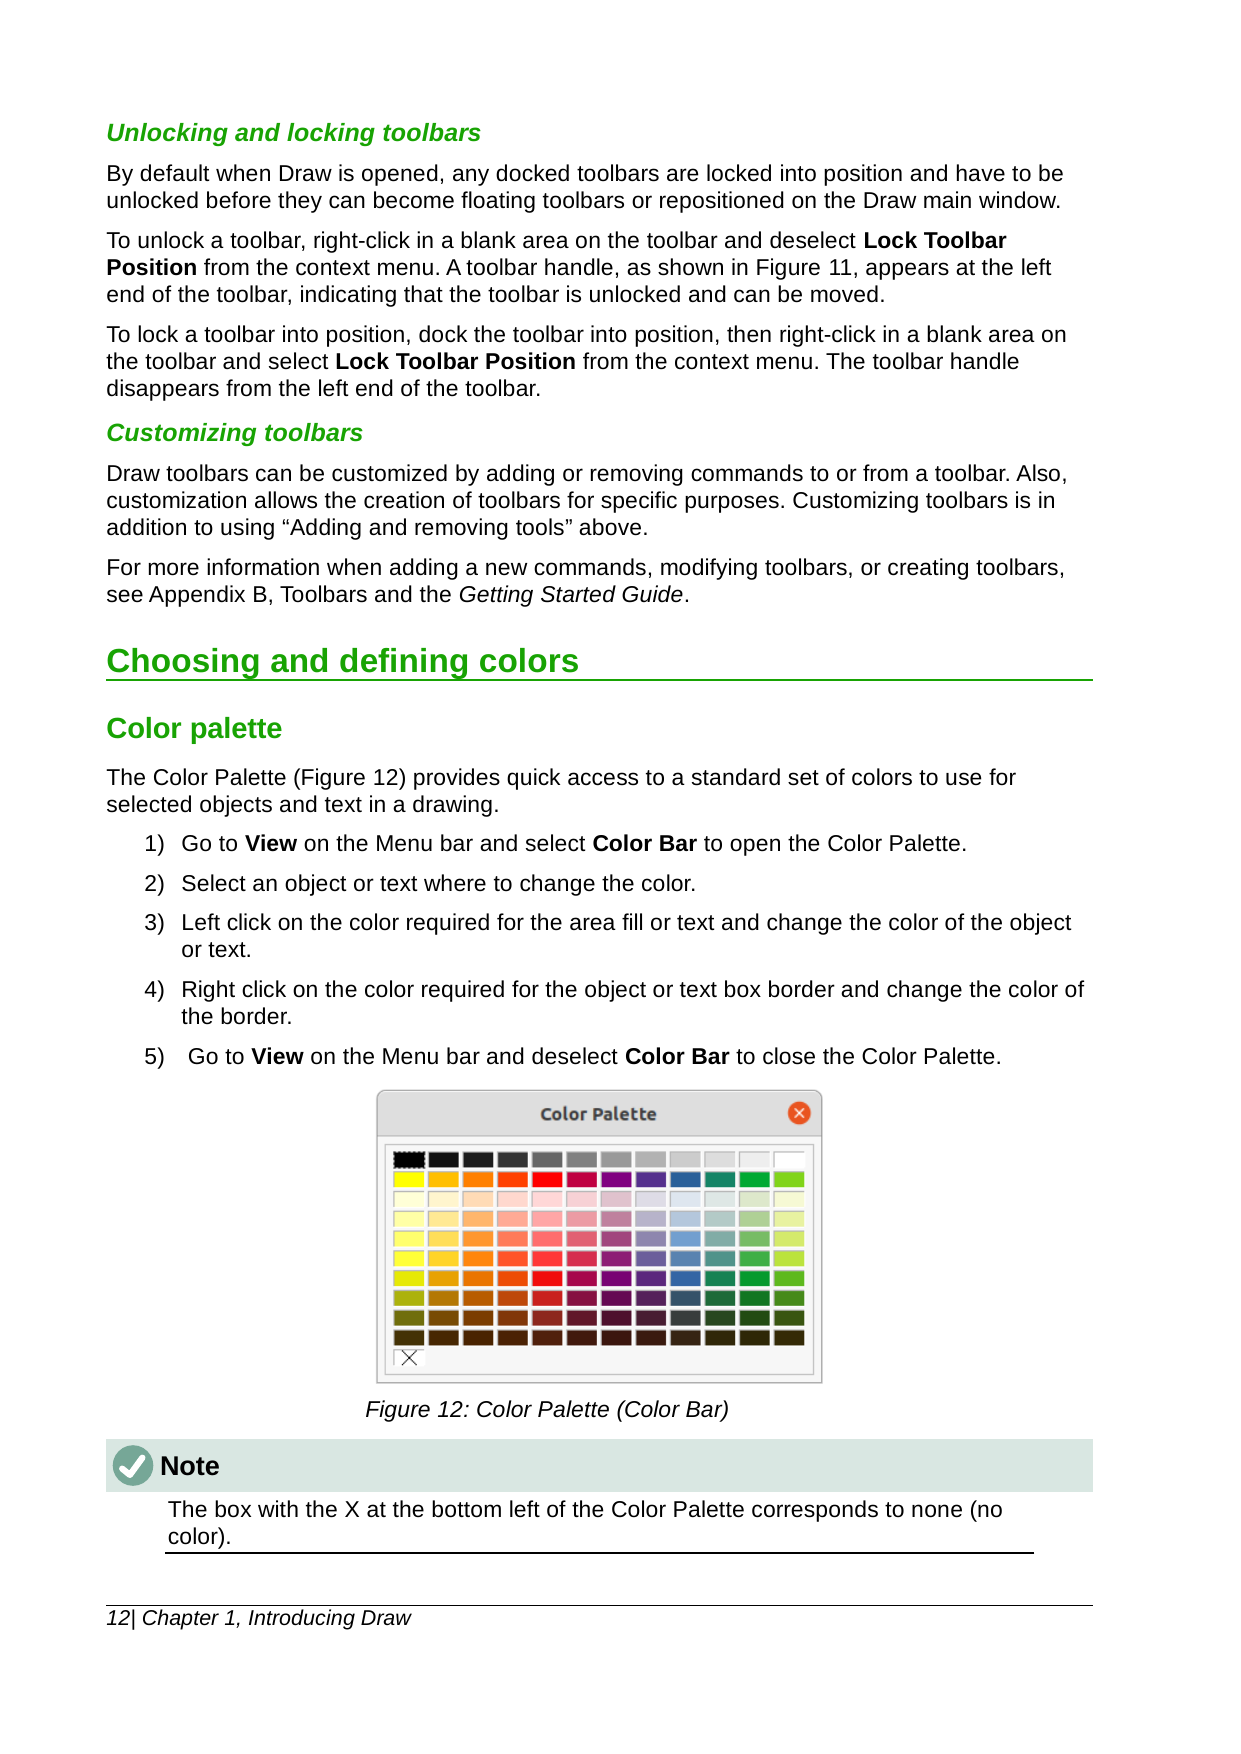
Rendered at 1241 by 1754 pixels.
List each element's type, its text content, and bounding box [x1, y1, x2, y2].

subtitle Choosing and defining colors [106, 641, 1093, 679]
text For more information when adding a new commands, modifying toolbars, or creating toolbars, see Appendix B, Toolbars and the Getting Started Guide. [106, 553, 1093, 607]
list Left click on the color required for the area fill or text and change the color of the object or text. [164, 909, 1093, 963]
subtitle Color palette [106, 711, 1093, 744]
list Right click on the color required for the object or text box border and change the color of the border. [164, 975, 1093, 1029]
subtitle Note [106, 1439, 1093, 1492]
text By default when Draw is opened, any docked toolbars are locked into position and have to be unlocked before they can become floating toolbars or repositioned on the Draw main window. [106, 160, 1093, 214]
text The box with the X at the bottom left of the Color Palette corresponds to none (no color). [164, 1492, 1034, 1554]
list Go to View on the Menu bar and deselect Color Bar to close the Color Palette. [164, 1042, 1093, 1069]
subtitle Unlocking and locking toolbars [106, 118, 1093, 147]
text Draw toolbars can be customized by adding or removing commands to or from a toolbar. Also, customization allows the creation of toolbars for specific purposes. Customizing toolbars is in addition to using “Adding and removing tools” above. [106, 459, 1093, 541]
subtitle Customizing toolbars [106, 418, 1093, 447]
list Go to View on the Menu bar and select Color Bar to open the Color Palette. [164, 829, 1093, 857]
text Figure 12: Color Palette (Color Bar) [365, 1395, 834, 1422]
text To unlock a toolbar, right-click in a blank area on the toolbar and deselect Lock Toolbar Position from the context menu. A toolbar handle, as shown in Figure 11, appears at the left end of the toolbar, indicating that the toolbar is unlocked and can be moved. [106, 226, 1093, 308]
list Select an object or text where to change the color. [164, 869, 1093, 896]
picture [365, 1081, 834, 1395]
text To lock a toolbar into position, dock the toolbar into position, then right-click in a blank area on the toolbar and select Lock Toolbar Position from the context menu. The toolbar handle disappears from the left end of the toolbar. [106, 320, 1093, 401]
text The Color Palette (Figure 12) provides quick access to a standard set of colors to use for selected objects and text in a drawing. [106, 763, 1093, 817]
